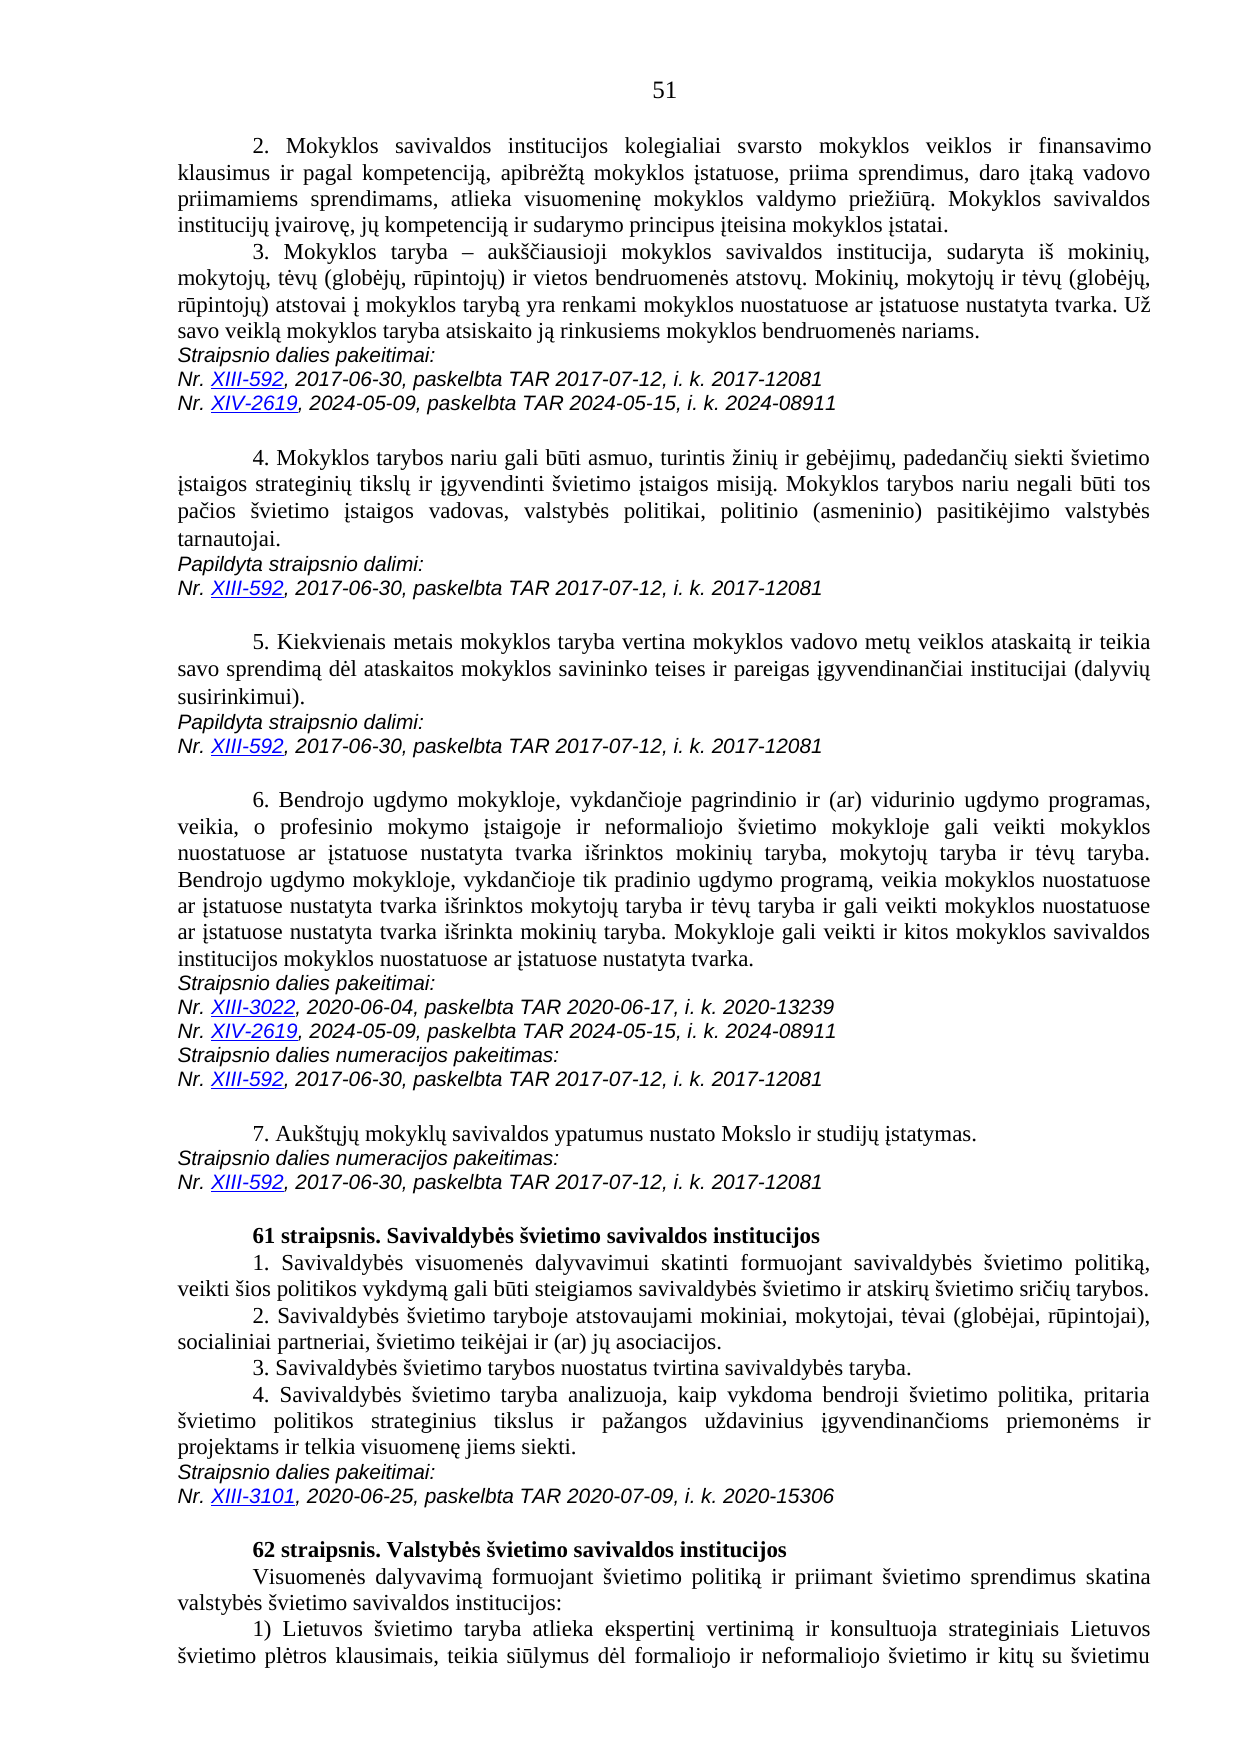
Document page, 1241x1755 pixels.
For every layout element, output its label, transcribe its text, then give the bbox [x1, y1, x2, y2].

text Nr. XIV-2619, 2024-05-09, paskelbta TAR 2024-05-15, i. k. 2024-08911 [177, 391, 1152, 415]
text 2. Savivaldybės švietimo taryboje atstovaujami mokiniai, mokytojai, tėvai (globėjai, rūpintojai), socialiniai partneriai, švietimo teikėjai ir (ar) jų asociacijos. [177, 1302, 1152, 1354]
text Nr. XIII-3022, 2020-06-04, paskelbta TAR 2020-06-17, i. k. 2020-13239 [177, 995, 1152, 1019]
text Papildyta straipsnio dalimi: [177, 710, 1152, 734]
text Straipsnio dalies numeracijos pakeitimas: [177, 1043, 1152, 1067]
text 4. Mokyklos tarybos nariu gali būti asmuo, turintis žinių ir gebėjimų, padedančių siekti švietimo įstaigos strateginių tikslų ir įgyvendinti švietimo įstaigos misiją. Mokyklos tarybos nariu negali būti tos pačios švietimo įstaigos vadovas, valstybės politikai, politinio (asmeninio) pasitikėjimo valstybės tarnautojai. [177, 444, 1152, 552]
text Nr. XIII-592, 2017-06-30, paskelbta TAR 2017-07-12, i. k. 2017-12081 [177, 1170, 1152, 1194]
text Visuomenės dalyvavimą formuojant švietimo politiką ir priimant švietimo sprendimus skatina valstybės švietimo savivaldos institucijos: [177, 1563, 1152, 1616]
text Nr. XIII-592, 2017-06-30, paskelbta TAR 2017-07-12, i. k. 2017-12081 [177, 367, 1152, 391]
text 3. Savivaldybės švietimo tarybos nuostatus tvirtina savivaldybės taryba. [177, 1354, 1152, 1381]
text Straipsnio dalies pakeitimai: [177, 343, 1152, 367]
text Straipsnio dalies pakeitimai: [177, 1460, 1152, 1484]
text 2. Mokyklos savivaldos institucijos kolegialiai svarsto mokyklos veiklos ir finansavimo klausimus ir pagal kompetenciją, apibrėžtą mokyklos įstatuose, priima sprendimus, daro įtaką vadovo priimamiems sprendimams, atlieka visuomeninę mokyklos valdymo priežiūrą. Mokyklos savivaldos institucijų įvairovę, jų kompetenciją ir sudarymo principus įteisina mokyklos įstatai. [177, 132, 1152, 238]
text 1. Savivaldybės visuomenės dalyvavimui skatinti formuojant savivaldybės švietimo politiką, veikti šios politikos vykdymą gali būti steigiamos savivaldybės švietimo ir atskirų švietimo sričių tarybos. [177, 1249, 1152, 1302]
text Nr. XIII-3101, 2020-06-25, paskelbta TAR 2020-07-09, i. k. 2020-15306 [177, 1484, 1152, 1508]
text 5. Kiekvienais metais mokyklos taryba vertina mokyklos vadovo metų veiklos ataskaitą ir teikia savo sprendimą dėl ataskaitos mokyklos savininko teises ir pareigas įgyvendinančiai institucijai (dalyvių susirinkimui). [177, 628, 1152, 710]
text 62 straipsnis. Valstybės švietimo savivaldos institucijos [177, 1536, 1152, 1563]
text Nr. XIII-592, 2017-06-30, paskelbta TAR 2017-07-12, i. k. 2017-12081 [177, 576, 1152, 600]
text Nr. XIII-592, 2017-06-30, paskelbta TAR 2017-07-12, i. k. 2017-12081 [177, 734, 1152, 758]
text 7. Aukštųjų mokyklų savivaldos ypatumus nustato Mokslo ir studijų įstatymas. [177, 1119, 1152, 1146]
text Straipsnio dalies numeracijos pakeitimas: [177, 1146, 1152, 1170]
text 61 straipsnis. Savivaldybės švietimo savivaldos institucijos [177, 1223, 1152, 1249]
text Nr. XIII-592, 2017-06-30, paskelbta TAR 2017-07-12, i. k. 2017-12081 [177, 1067, 1152, 1091]
text 6. Bendrojo ugdymo mokykloje, vykdančioje pagrindinio ir (ar) vidurinio ugdymo programas, veikia, o profesinio mokymo įstaigoje ir neformaliojo švietimo mokykloje gali veikti mokyklos nuostatuose ar įstatuose nustatyta tvarka išrinktos mokinių taryba, mokytojų taryba ir tėvų taryba. Bendrojo ugdymo mokykloje, vykdančioje tik pradinio ugdymo programą, veikia mokyklos nuostatuose ar įstatuose nustatyta tvarka išrinktos mokytojų taryba ir tėvų taryba ir gali veikti mokyklos nuostatuose ar įstatuose nustatyta tvarka išrinkta mokinių taryba. Mokykloje gali veikti ir kitos mokyklos savivaldos institucijos mokyklos nuostatuose ar įstatuose nustatyta tvarka. [177, 787, 1152, 971]
text 4. Savivaldybės švietimo taryba analizuoja, kaip vykdoma bendroji švietimo politika, pritaria švietimo politikos strateginius tikslus ir pažangos uždavinius įgyvendinančioms priemonėms ir projektams ir telkia visuomenę jiems siekti. [177, 1381, 1152, 1460]
text Papildyta straipsnio dalimi: [177, 552, 1152, 576]
text 3. Mokyklos taryba – aukščiausioji mokyklos savivaldos institucija, sudaryta iš mokinių, mokytojų, tėvų (globėjų, rūpintojų) ir vietos bendruomenės atstovų. Mokinių, mokytojų ir tėvų (globėjų, rūpintojų) atstovai į mokyklos tarybą yra renkami mokyklos nuostatuose ar įstatuose nustatyta tvarka. Už savo veiklą mokyklos taryba atsiskaito ją rinkusiems mokyklos bendruomenės nariams. [177, 238, 1152, 343]
text 1) Lietuvos švietimo taryba atlieka ekspertinį vertinimą ir konsultuoja strateginiais Lietuvos švietimo plėtros klausimais, teikia siūlymus dėl formaliojo ir neformaliojo švietimo ir kitų su švietimu [177, 1616, 1152, 1668]
text Straipsnio dalies pakeitimai: [177, 971, 1152, 995]
text Nr. XIV-2619, 2024-05-09, paskelbta TAR 2024-05-15, i. k. 2024-08911 [177, 1019, 1152, 1043]
